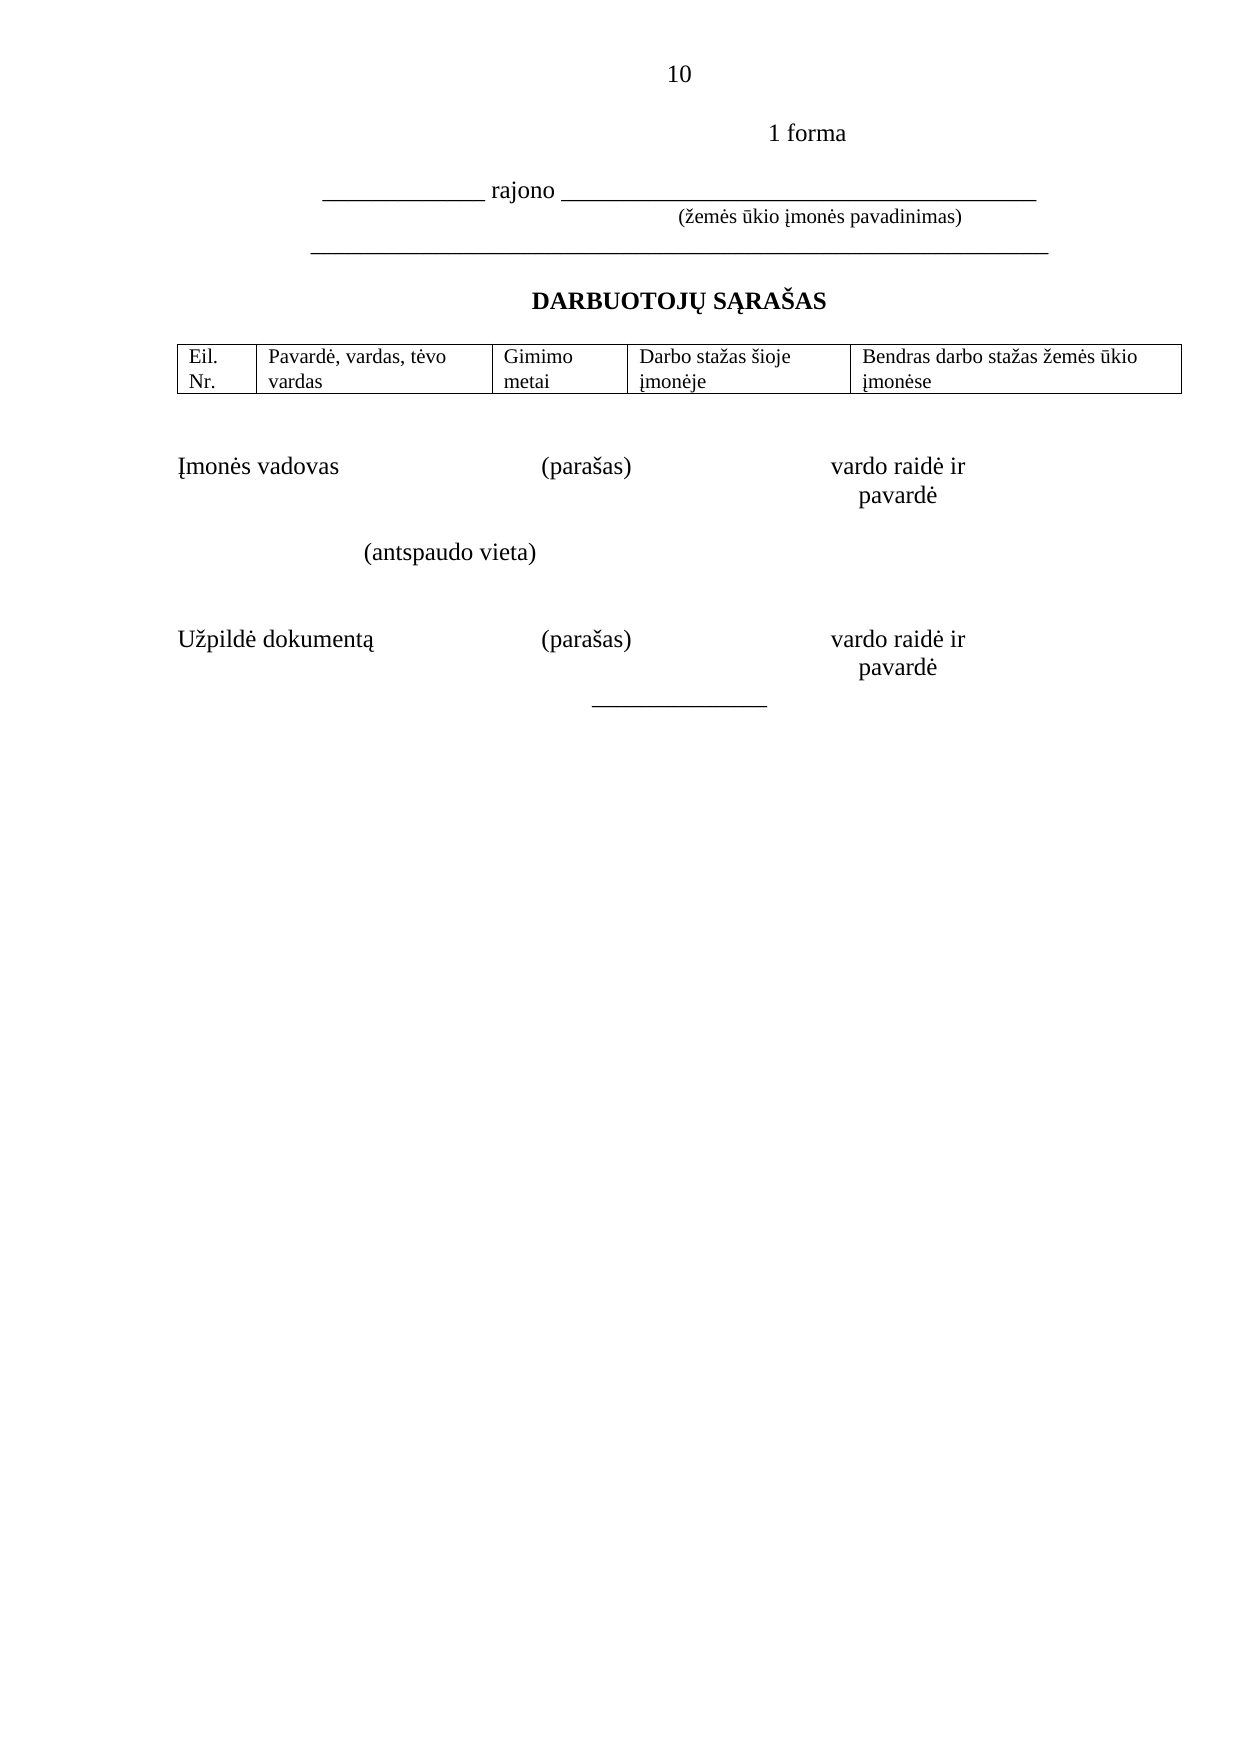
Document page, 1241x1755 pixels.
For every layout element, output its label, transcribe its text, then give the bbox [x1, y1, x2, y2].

text (žemės ūkio įmonės pavadinimas) [177, 204, 1181, 228]
table_header Gimimo metai [493, 345, 627, 393]
text pavardė [177, 652, 1181, 681]
text ______________ [177, 681, 1181, 710]
table_header Bendras darbo stažas žemės ūkio įmonėse [851, 345, 1181, 393]
table_header Darbo stažas šioje įmonėje [628, 345, 850, 393]
text Užpildė dokumentą (parašas) vardo raidė ir [177, 624, 1181, 652]
text DARBUOTOJŲ SĄRAŠAS [177, 286, 1181, 315]
text _____________ rajono ______________________________________ [177, 176, 1181, 204]
text Įmonės vadovas (parašas) vardo raidė ir [177, 451, 1181, 480]
text pavardė [177, 480, 1181, 509]
text 1 forma [768, 118, 1181, 147]
table_header Pavardė, vardas, tėvo vardas [257, 345, 492, 393]
text ___________________________________________________________ [177, 228, 1181, 257]
table_header Eil. Nr. [178, 345, 256, 393]
text (antspaudo vieta) [177, 537, 1181, 566]
